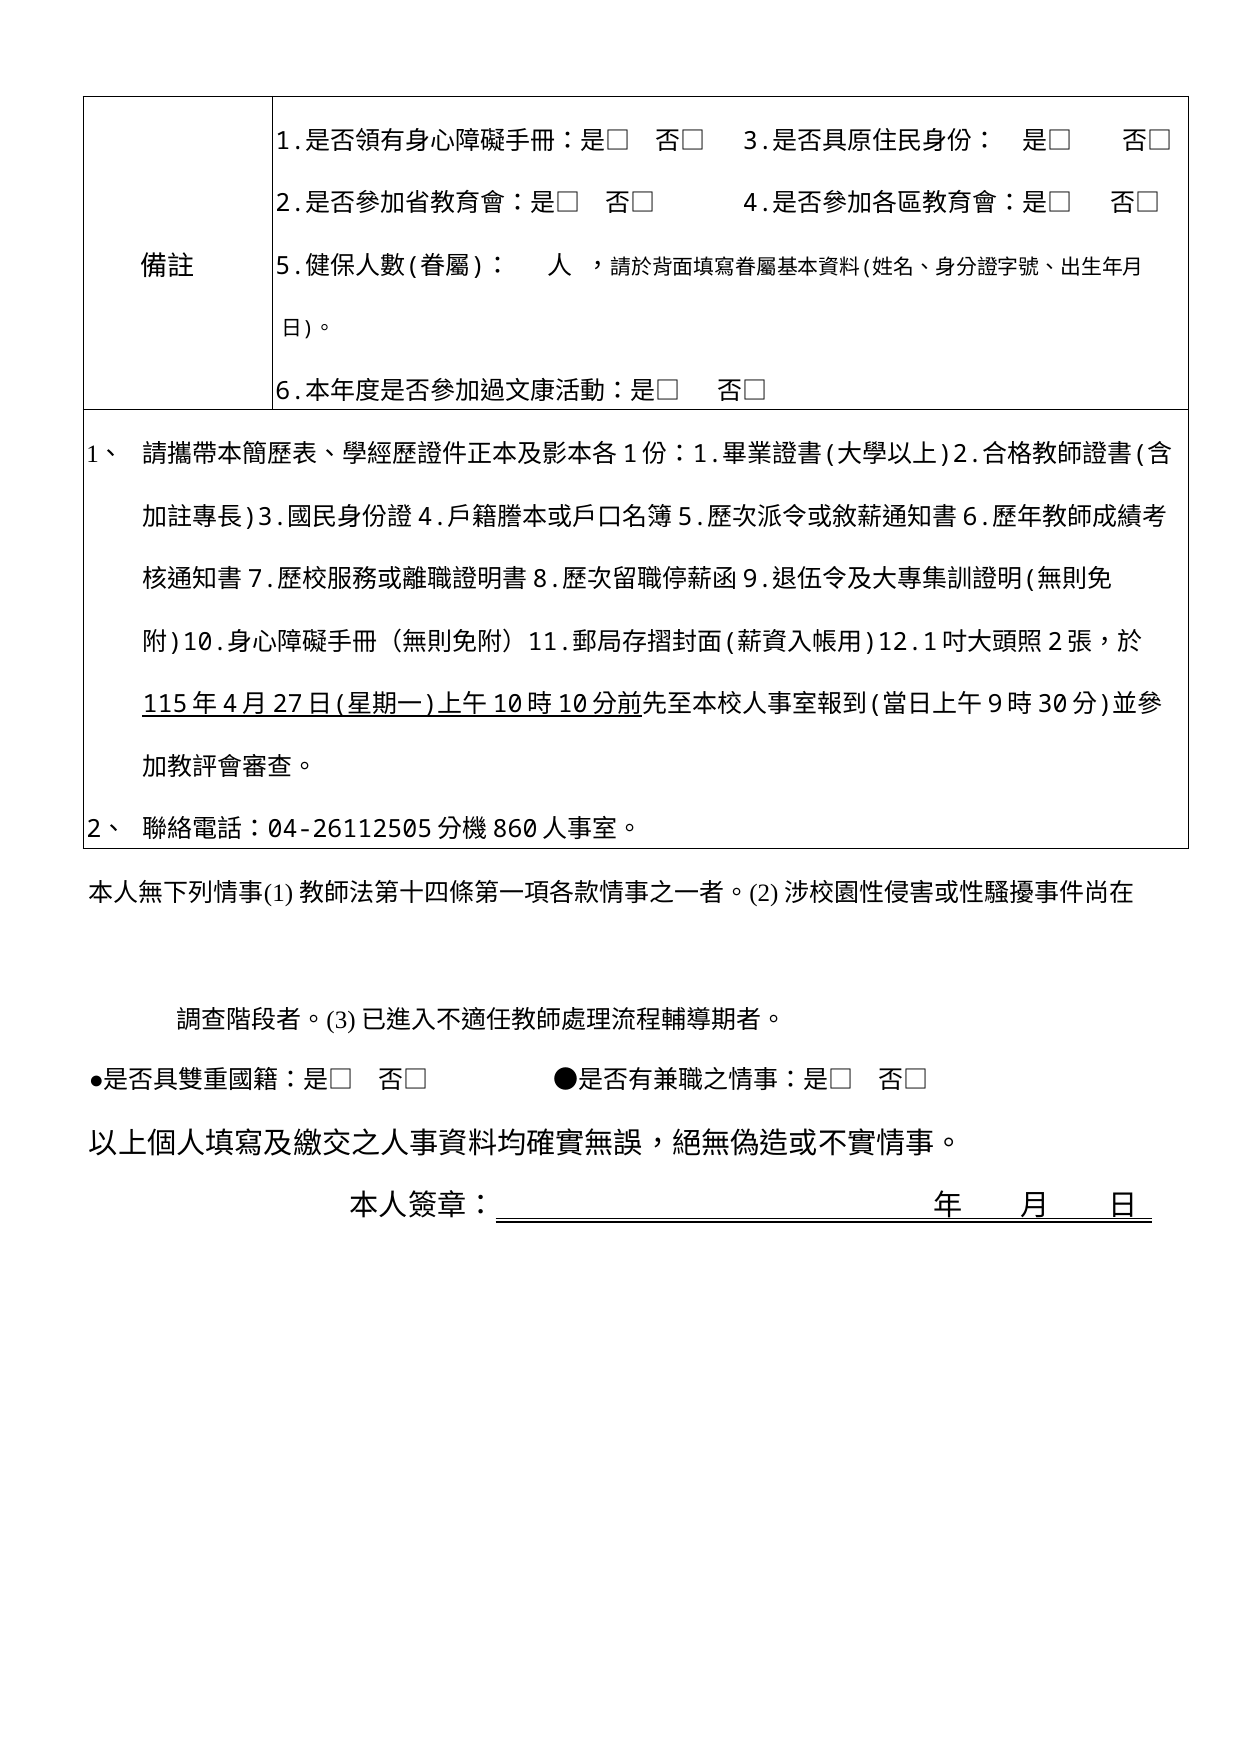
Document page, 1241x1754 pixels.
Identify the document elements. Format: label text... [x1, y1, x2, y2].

text 本人簽章： 年 月 日 [89, 1161, 1152, 1224]
text 本人無下列情事(1) 教師法第十四條第一項各款情事之一者。(2) 涉校園性侵害或性騷擾事件尚在 調查階段者。(3) 已進入不適任教師處理流程輔導期者。 [89, 849, 1152, 1036]
table_cell 1.是否領有身心障礙手冊：是□ 否□ 3.是否具原住民身份： 是□ 否□ 2.是否參加省教育會：是□ 否□ 4.是否參加各區教育會：是□ 否□ 5.健保人數(眷屬)： 人 ，請於背面填寫眷屬基本資料(姓名、身分證字號、出生年月日)。 6.本年度是否參加過文康活動：是□ 否□ [273, 97, 1188, 409]
table_cell 請攜帶本簡歷表、學經歷證件正本及影本各1份：1.畢業證書(大學以上)2.合格教師證書(含加註專長)3.國民身份證4.戶籍謄本或戶口名簿5.歷次派令或敘薪通知書6.歷年教師成績考核通知書7.歷校服務或離職證明書8.歷次留職停薪函9.退伍令及大專集訓證明(無則免附)10.身心障礙手冊（無則免附）11.郵局存摺封面(薪資入帳用)12.1吋大頭照2張，於115年4月27日(星期一)上午10時10分前先至本校人事室報到(當日上午9時30分)並參加教評會審查。 聯絡電話：04-26112505分機860人事室。 [84, 410, 1188, 848]
text 以上個人填寫及繳交之人事資料均確實無誤，絕無偽造或不實情事。 [89, 1099, 1152, 1161]
table_cell 備註 [84, 97, 272, 409]
text ●是否具雙重國籍：是□ 否□ ●是否有兼職之情事：是□ 否□ [89, 1036, 1152, 1099]
